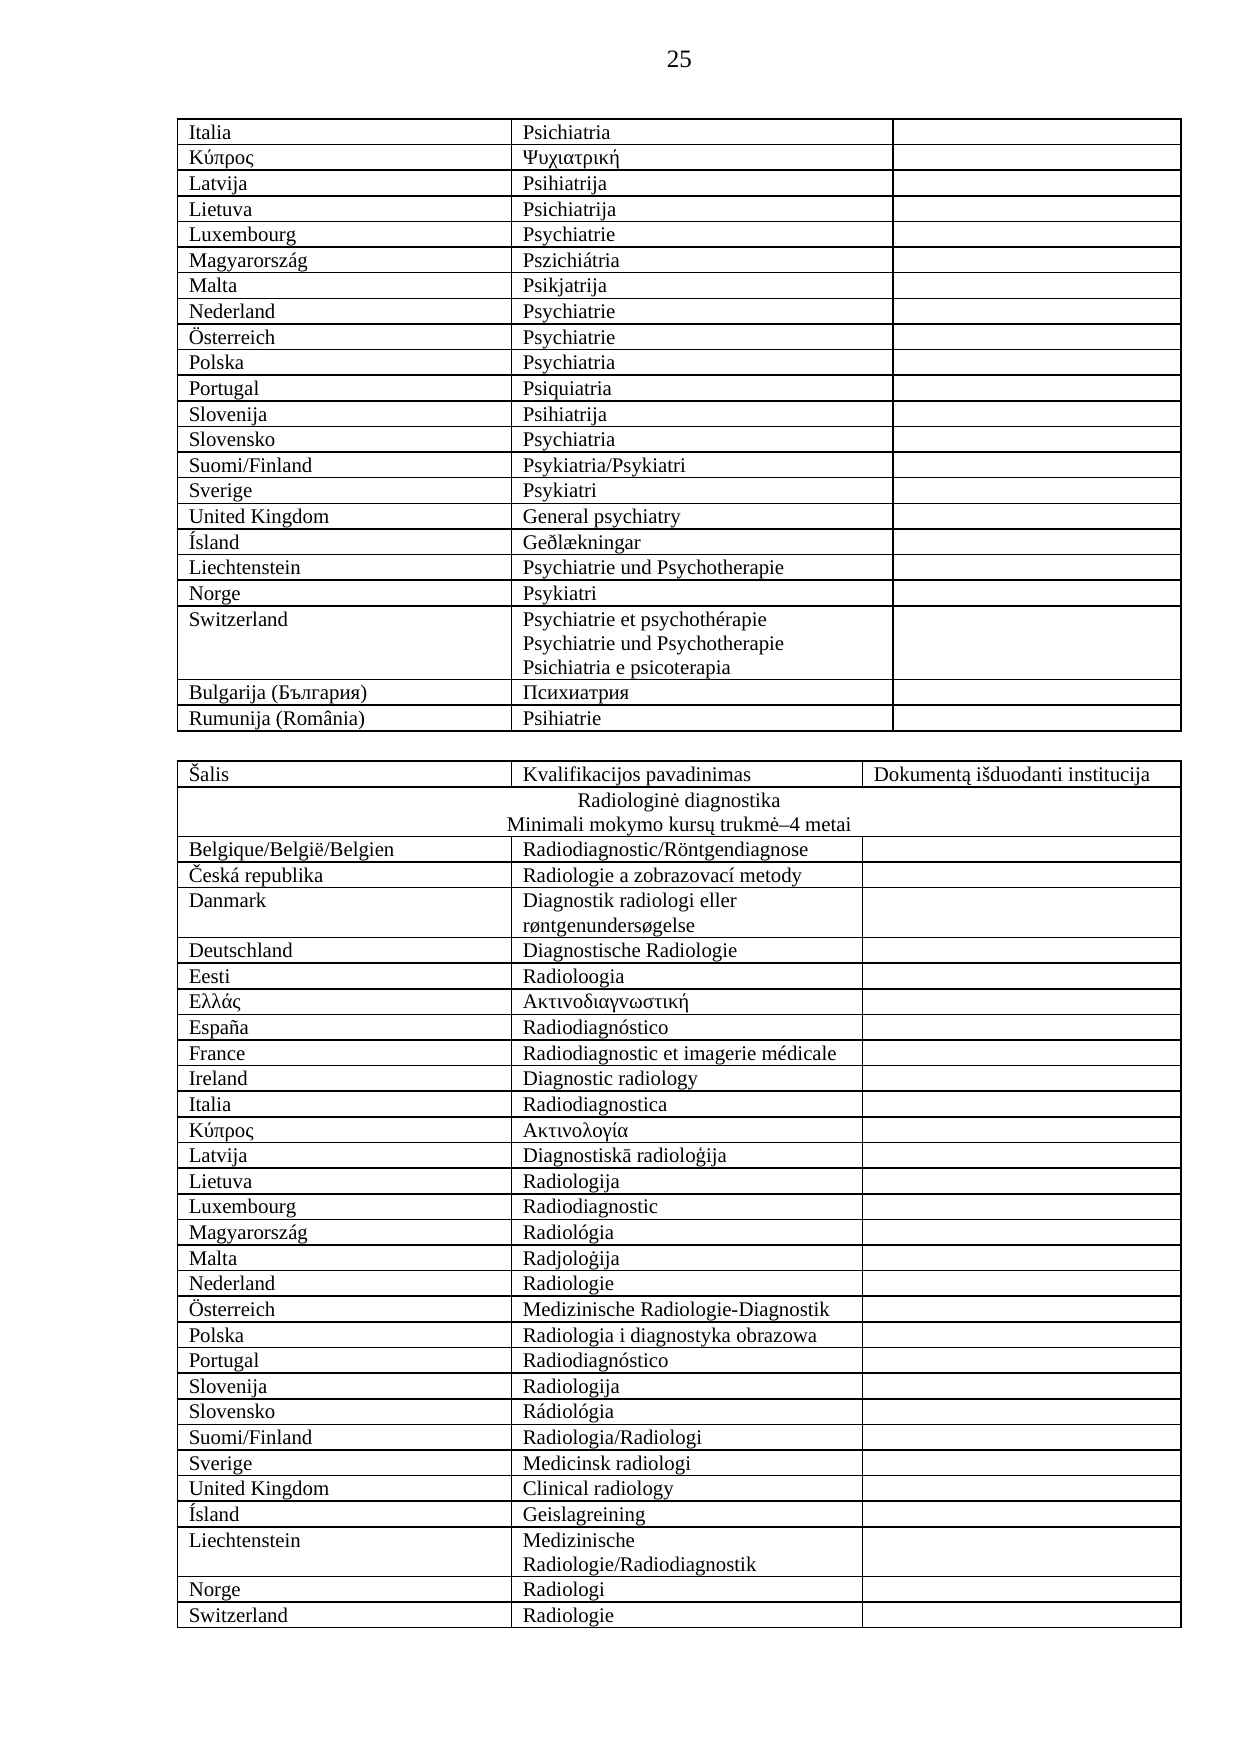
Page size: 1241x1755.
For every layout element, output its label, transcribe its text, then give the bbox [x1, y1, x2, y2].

table_cell Luxembourg [178, 1195, 511, 1218]
table_cell Česká republika [178, 863, 511, 887]
table_cell Portugal [178, 376, 511, 400]
table_cell Psihiatrija [512, 171, 892, 195]
table_cell Suomi/Finland [178, 1425, 511, 1449]
table_cell Geðlækningar [512, 530, 892, 554]
table_cell Rádiológia [512, 1400, 862, 1423]
table_cell Ελλάς [178, 990, 511, 1013]
table_cell Nederland [178, 1271, 511, 1295]
table_cell Polska [178, 350, 511, 374]
table_cell [863, 888, 1180, 937]
table_cell Deutschland [178, 938, 511, 962]
table_cell [863, 1502, 1180, 1526]
table_cell [863, 1041, 1180, 1065]
table_cell [863, 1118, 1180, 1142]
table_cell [863, 1323, 1180, 1347]
table_cell Ísland [178, 530, 511, 554]
table_cell Psihiatrie [882, 706, 892, 730]
table_cell [863, 1528, 1180, 1576]
table_cell Radiologija [512, 1169, 862, 1193]
table_cell Slovenija [178, 402, 511, 426]
table_cell [894, 555, 1180, 579]
table_cell Slovensko [178, 1400, 511, 1423]
table_cell Κύπρος [178, 145, 511, 169]
table_cell Ψυχιατρική [512, 145, 892, 169]
table_cell [894, 607, 1180, 679]
table_cell Malta [178, 1246, 511, 1270]
table_cell Polska [178, 1323, 511, 1347]
table_cell Diagnostische Radiologie [512, 938, 862, 962]
table_cell [863, 1220, 1180, 1244]
table_cell Diagnostiskā radioloģija [512, 1143, 862, 1167]
table_cell Italia [178, 1092, 511, 1116]
table_cell [863, 1066, 1180, 1090]
table_cell Psiquiatria [512, 376, 892, 400]
table_cell Sverige [178, 1451, 511, 1475]
table_cell Radiologinė diagnostika Minimali mokymo kursų trukmė–4 metai [178, 788, 1180, 836]
table_cell [863, 1143, 1180, 1167]
table_cell [863, 1195, 1180, 1218]
table_cell Radiologie [512, 1271, 862, 1295]
table_cell [863, 1451, 1180, 1475]
table_cell [894, 171, 1180, 195]
table_header Dokumentą išduodanti institucija [863, 762, 1180, 786]
table_cell Italia [178, 120, 511, 144]
table_cell [894, 197, 1180, 221]
table_cell Radiodiagnostica [512, 1092, 862, 1116]
table_cell [894, 222, 1180, 246]
table_cell Liechtenstein [178, 1528, 511, 1576]
table_cell Psychiatrie et psychothérapie Psychiatrie und Psychotherapie Psichiatria e psicoterapia [512, 607, 892, 679]
table_cell Психиатрия [512, 680, 523, 704]
table_cell [863, 1092, 1180, 1116]
table_cell [894, 581, 1180, 605]
table_cell Nederland [178, 299, 511, 323]
table_cell [894, 145, 1180, 169]
table_cell Radiodiagnóstico [512, 1348, 862, 1372]
table_cell [863, 990, 1180, 1013]
table_cell General psychiatry [512, 504, 892, 528]
table_cell Psychiatrie [512, 325, 892, 349]
table_cell Österreich [178, 325, 511, 349]
table_cell Psychiatrie und Psychotherapie [512, 555, 892, 579]
table_cell [894, 248, 1180, 272]
table_cell Radjoloġija [512, 1246, 862, 1270]
table_cell [863, 964, 1180, 988]
table_cell [863, 1271, 1180, 1295]
table_cell [894, 530, 1180, 554]
table_cell [894, 299, 1180, 323]
table_cell United Kingdom [178, 504, 511, 528]
table_cell [894, 680, 1180, 704]
table_cell Radiodiagnostic [512, 1195, 862, 1218]
table_header Šalis [178, 762, 511, 786]
table_cell Radiologia i diagnostyka obrazowa [512, 1323, 862, 1347]
table_cell Belgique/België/Belgien [178, 837, 511, 861]
table_cell Norge [178, 581, 511, 605]
table_cell Radiologi [512, 1577, 862, 1601]
table_cell Radiodiagnostic et imagerie médicale [512, 1041, 862, 1065]
table_cell Lietuva [178, 197, 511, 221]
table_header Kvalifikacijos pavadinimas [512, 762, 862, 786]
table_cell [894, 453, 1180, 477]
table_cell Radiologija [512, 1374, 862, 1398]
table_cell [894, 478, 1180, 502]
table_cell Portugal [178, 1348, 511, 1372]
table_cell Psykiatri [512, 581, 892, 605]
table_cell Psichiatria [512, 120, 892, 144]
table_cell [863, 1374, 1180, 1398]
table_cell Psychiatria [512, 427, 892, 451]
table_cell Psichiatrija [512, 197, 892, 221]
table_cell Diagnostik radiologi eller røntgenundersøgelse [512, 888, 862, 937]
table_cell Radiológia [512, 1220, 862, 1244]
table_cell Psykiatri [512, 478, 892, 502]
table_cell Psykiatria/Psykiatri [512, 453, 892, 477]
table_cell Psihiatrie [512, 706, 523, 730]
table_cell [863, 1476, 1180, 1500]
table_cell Sverige [178, 478, 511, 502]
table_cell [863, 1015, 1180, 1039]
table_cell Clinical radiology [512, 1476, 862, 1500]
table_cell Medicinsk radiologi [512, 1451, 862, 1475]
table_cell Magyarország [178, 248, 511, 272]
table_cell [894, 504, 1180, 528]
table_cell Norge [178, 1577, 511, 1601]
table_cell United Kingdom [178, 1476, 511, 1500]
table_cell Radiodiagnóstico [512, 1015, 862, 1039]
table_cell [894, 706, 1180, 730]
table_cell [863, 938, 1180, 962]
table_cell Latvija [178, 1143, 511, 1167]
table_cell Medizinische Radiologie/Radiodiagnostik [512, 1528, 862, 1576]
table_cell Ireland [178, 1066, 511, 1090]
table_cell Geislagreining [512, 1502, 862, 1526]
table_cell Luxembourg [178, 222, 511, 246]
table_cell Radiologie [512, 1603, 862, 1627]
table_cell Radioloogia [512, 964, 862, 988]
table_cell Latvija [178, 171, 511, 195]
table_cell Eesti [178, 964, 511, 988]
table_cell [894, 273, 1180, 297]
table_cell Suomi/Finland [178, 453, 511, 477]
table_cell [863, 863, 1180, 887]
table_cell España [178, 1015, 511, 1039]
table_cell [894, 376, 1180, 400]
table_cell [863, 1246, 1180, 1270]
table_cell Radiologia/Radiologi [512, 1425, 862, 1449]
table_cell Pszichiátria [512, 248, 892, 272]
table_cell Switzerland [178, 1603, 511, 1627]
table_cell Radiologie a zobrazovací metody [512, 863, 862, 887]
table_cell Magyarország [178, 1220, 511, 1244]
table_cell [863, 1577, 1180, 1601]
table_cell Radiodiagnostic/Röntgendiagnose [512, 837, 862, 861]
table_cell [894, 120, 1180, 144]
table_cell Ακτινολογία [512, 1118, 862, 1142]
table_cell [894, 402, 1180, 426]
table_cell Psychiatrie [512, 222, 892, 246]
table_cell Slovenija [178, 1374, 511, 1398]
table_cell Medizinische Radiologie-Diagnostik [512, 1297, 862, 1321]
table_cell Malta [178, 273, 511, 297]
table_cell Lietuva [178, 1169, 511, 1193]
table_cell France [178, 1041, 511, 1065]
table_cell Österreich [178, 1297, 511, 1321]
table_cell [863, 1169, 1180, 1193]
table_cell [894, 350, 1180, 374]
table_cell [863, 1425, 1180, 1449]
table_cell [863, 1400, 1180, 1423]
table_cell Ακτιvoδιαγvωστική [512, 990, 862, 1013]
table_cell Danmark [178, 888, 511, 937]
table_cell [863, 1348, 1180, 1372]
table_cell Slovensko [178, 427, 511, 451]
table_cell Ísland [178, 1502, 511, 1526]
table_cell Psychiatrie [512, 299, 892, 323]
table_cell Psikjatrija [512, 273, 892, 297]
table_cell Κύπρος [178, 1118, 511, 1142]
table_cell [863, 1603, 1180, 1627]
table_cell [863, 1297, 1180, 1321]
table_cell Psihiatrija [512, 402, 892, 426]
table_cell Liechtenstein [178, 555, 511, 579]
table_cell Psychiatria [512, 350, 892, 374]
table_cell Diagnostic radiology [512, 1066, 862, 1090]
table_cell Психиатрия [882, 680, 892, 704]
table_cell [894, 427, 1180, 451]
table_cell Switzerland [178, 607, 511, 679]
table_cell [863, 837, 1180, 861]
table_cell [894, 325, 1180, 349]
